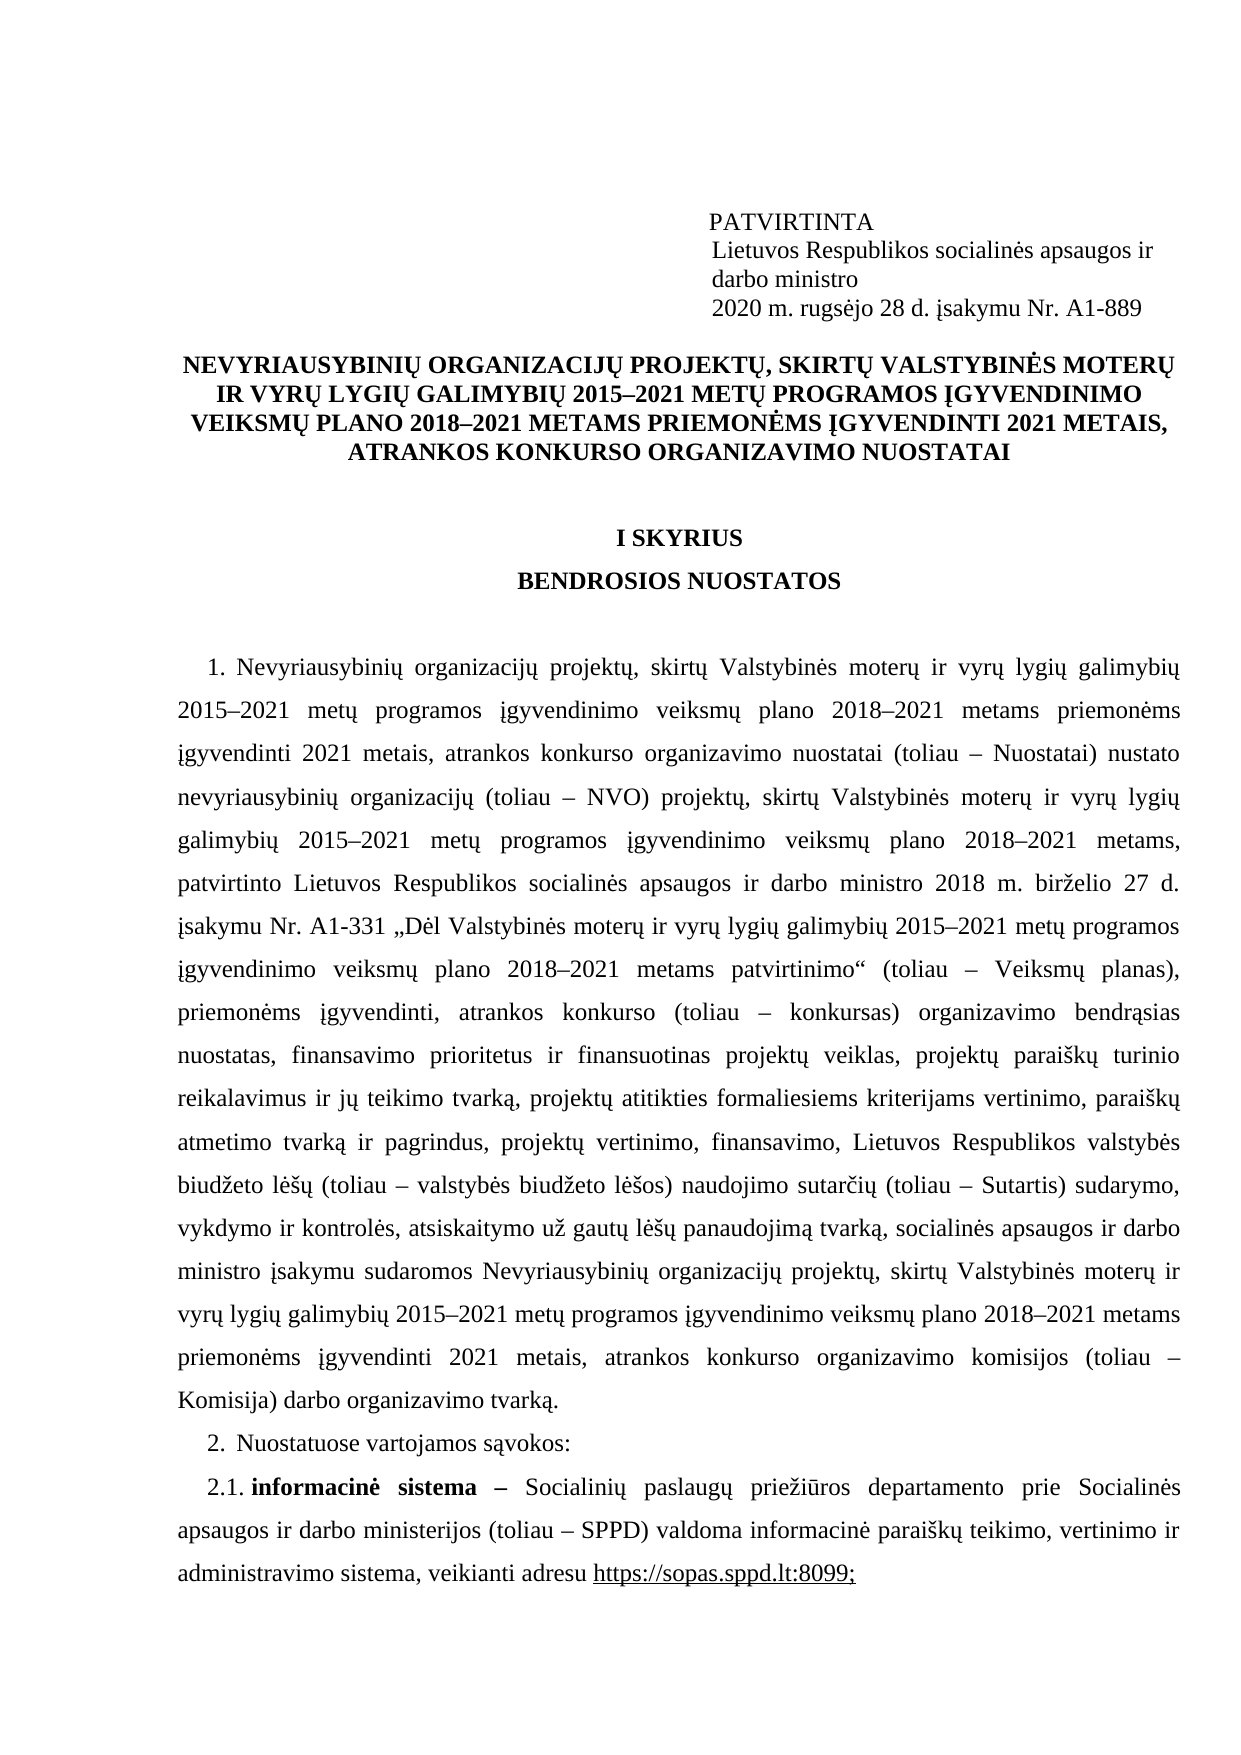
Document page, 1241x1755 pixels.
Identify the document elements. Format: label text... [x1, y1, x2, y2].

text 2. Nuostatuose vartojamos sąvokos: [177, 1428, 1181, 1457]
text BENDROSIOS NUOSTATOS [177, 566, 1181, 595]
text 2.1. informacinė sistema – Socialinių paslaugų priežiūros departamento prie Socialinės apsaugos ir darbo ministerijos (toliau – SPPD) valdoma informacinė paraiškų teikimo, vertinimo ir administravimo sistema, veikianti adresu https://sopas.sppd.lt:8099; [177, 1472, 1181, 1587]
text Lietuvos Respublikоs socialinės apsaugos ir [712, 235, 1181, 264]
text 1. Nevyriausybinių organizacijų projektų, skirtų Valstybinės moterų ir vyrų lygių galimybių 2015–2021 metų programos įgyvendinimo veiksmų plano 2018–2021 metams priemonėms įgyvendinti 2021 metais, atrankos konkurso organizavimo nuostatai (toliau – Nuostatai) nustato nevyriausybinių organizacijų (toliau – NVO) projektų, skirtų Valstybinės moterų ir vyrų lygių galimybių 2015–2021 metų programos įgyvendinimo veiksmų plano 2018–2021 metams, patvirtinto Lietuvos Respublikos socialinės apsaugos ir darbo ministro 2018 m. birželio 27 d. įsakymu Nr. A1-331 „Dėl Valstybinės moterų ir vyrų lygių galimybių 2015–2021 metų programos įgyvendinimo veiksmų plano 2018–2021 metams patvirtinimo“ (toliau – Veiksmų planas), priemonėms įgyvendinti, atrankos konkurso (toliau – konkursas) organizavimo bendrąsias nuostatas, finansavimo prioritetus ir finansuotinas projektų veiklas, projektų paraiškų turinio reikalavimus ir jų teikimo tvarką, projektų atitikties formaliesiems kriterijams vertinimo, paraiškų atmetimo tvarką ir pagrindus, projektų vertinimo, finansavimo, Lietuvos Respublikos valstybės biudžeto lėšų (toliau – valstybės biudžeto lėšos) naudojimo sutarčių (toliau – Sutartis) sudarymo, vykdymo ir kontrolės, atsiskaitymo už gautų lėšų panaudojimą tvarką, socialinės apsaugos ir darbo ministro įsakymu sudaromos Nevyriausybinių organizacijų projektų, skirtų Valstybinės moterų ir vyrų lygių galimybių 2015–2021 metų programos įgyvendinimo veiksmų plano 2018–2021 metams priemonėms įgyvendinti 2021 metais, atrankos konkurso organizavimo komisijos (toliau – Komisija) darbo organizavimo tvarką. [177, 652, 1181, 1414]
text PATVIRTINTA [709, 207, 1181, 235]
text NEVYRIAUSYBINIŲ ORGANIZACIJŲ PROJEKTŲ, SKIRTŲ VALSTYBINĖS MOTERŲ IR VYRŲ LYGIŲ GALIMYBIŲ 2015–2021 METŲ PROGRAMOS ĮGYVENDINIMO VEIKSMŲ PLANO 2018–2021 METAMS PRIEMONĖMS ĮGYVENDINTI 2021 METAIS, ATRANKOS KONKURSO ORGANIZAVIMO NUOSTATAI [177, 350, 1181, 465]
text 2020 m. rugsėjo 28 d. įsakymu Nr. A1-889 [712, 293, 1181, 322]
text darbo ministro [712, 264, 1181, 293]
text I SKYRIUS [177, 523, 1181, 552]
